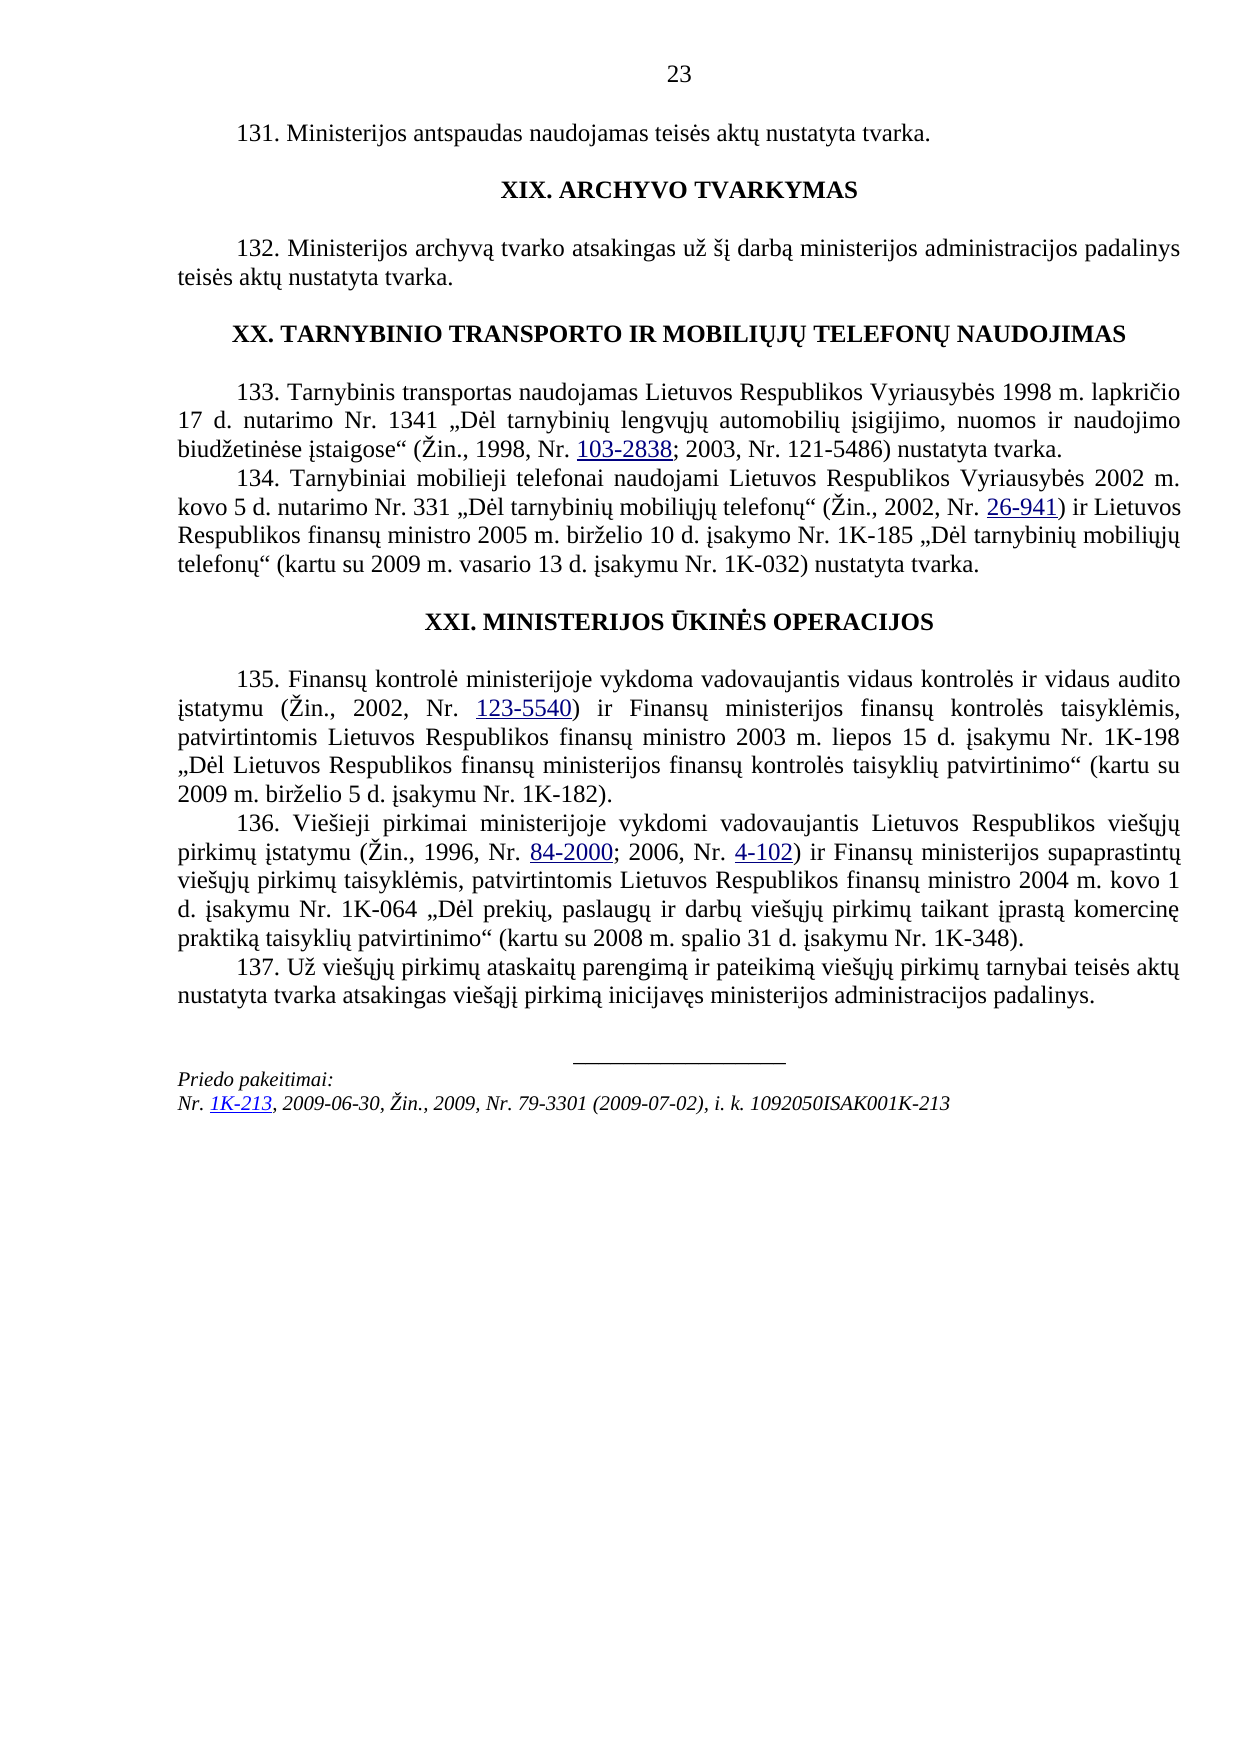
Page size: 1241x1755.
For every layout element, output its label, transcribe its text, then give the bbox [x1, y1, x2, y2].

text 136. Viešieji pirkimai ministerijoje vykdomi vadovaujantis Lietuvos Respublikos viešųjų pirkimų įstatymu (Žin., 1996, Nr. 84-2000; 2006, Nr. 4-102) ir Finansų ministerijos supaprastintų viešųjų pirkimų taisyklėmis, patvirtintomis Lietuvos Respublikos finansų ministro 2004 m. kovo 1 d. įsakymu Nr. 1K-064 „Dėl prekių, paslaugų ir darbų viešųjų pirkimų taikant įprastą komercinę praktiką taisyklių patvirtinimo“ (kartu su 2008 m. spalio 31 d. įsakymu Nr. 1K-348). [177, 808, 1181, 952]
text XIX. ARCHYVO TVARKYMAS [177, 176, 1181, 204]
text 132. Ministerijos archyvą tvarko atsakingas už šį darbą ministerijos administracijos padalinys teisės aktų nustatyta tvarka. [177, 233, 1181, 291]
text 134. Tarnybiniai mobilieji telefonai naudojami Lietuvos Respublikos Vyriausybės 2002 m. kovo 5 d. nutarimo Nr. 331 „Dėl tarnybinių mobiliųjų telefonų“ (Žin., 2002, Nr. 26-941) ir Lietuvos Respublikos finansų ministro 2005 m. birželio 10 d. įsakymo Nr. 1K-185 „Dėl tarnybinių mobiliųjų telefonų“ (kartu su 2009 m. vasario 13 d. įsakymu Nr. 1K-032) nustatyta tvarka. [177, 463, 1181, 578]
text Priedo pakeitimai: [177, 1067, 1181, 1091]
text 137. Už viešųjų pirkimų ataskaitų parengimą ir pateikimą viešųjų pirkimų tarnybai teisės aktų nustatyta tvarka atsakingas viešąjį pirkimą inicijavęs ministerijos administracijos padalinys. [177, 952, 1181, 1009]
text XXI. MINISTERIJOS ŪKINĖS OPERACIJOS [177, 607, 1181, 636]
text _________________ [177, 1038, 1181, 1067]
text Nr. 1K-213, 2009-06-30, Žin., 2009, Nr. 79-3301 (2009-07-02), i. k. 1092050ISAK001K-213 [177, 1091, 1181, 1115]
text 131. Ministerijos antspaudas naudojamas teisės aktų nustatyta tvarka. [177, 118, 1181, 147]
text XX. TARNYBINIO TRANSPORTO IR MOBILIŲJŲ TELEFONŲ NAUDOJIMAS [177, 319, 1181, 348]
text 133. Tarnybinis transportas naudojamas Lietuvos Respublikos Vyriausybės 1998 m. lapkričio 17 d. nutarimo Nr. 1341 „Dėl tarnybinių lengvųjų automobilių įsigijimo, nuomos ir naudojimo biudžetinėse įstaigose“ (Žin., 1998, Nr. 103-2838; 2003, Nr. 121-5486) nustatyta tvarka. [177, 377, 1181, 463]
text 135. Finansų kontrolė ministerijoje vykdoma vadovaujantis vidaus kontrolės ir vidaus audito įstatymu (Žin., 2002, Nr. 123-5540) ir Finansų ministerijos finansų kontrolės taisyklėmis, patvirtintomis Lietuvos Respublikos finansų ministro 2003 m. liepos 15 d. įsakymu Nr. 1K-198 „Dėl Lietuvos Respublikos finansų ministerijos finansų kontrolės taisyklių patvirtinimo“ (kartu su 2009 m. birželio 5 d. įsakymu Nr. 1K-182). [177, 664, 1181, 808]
